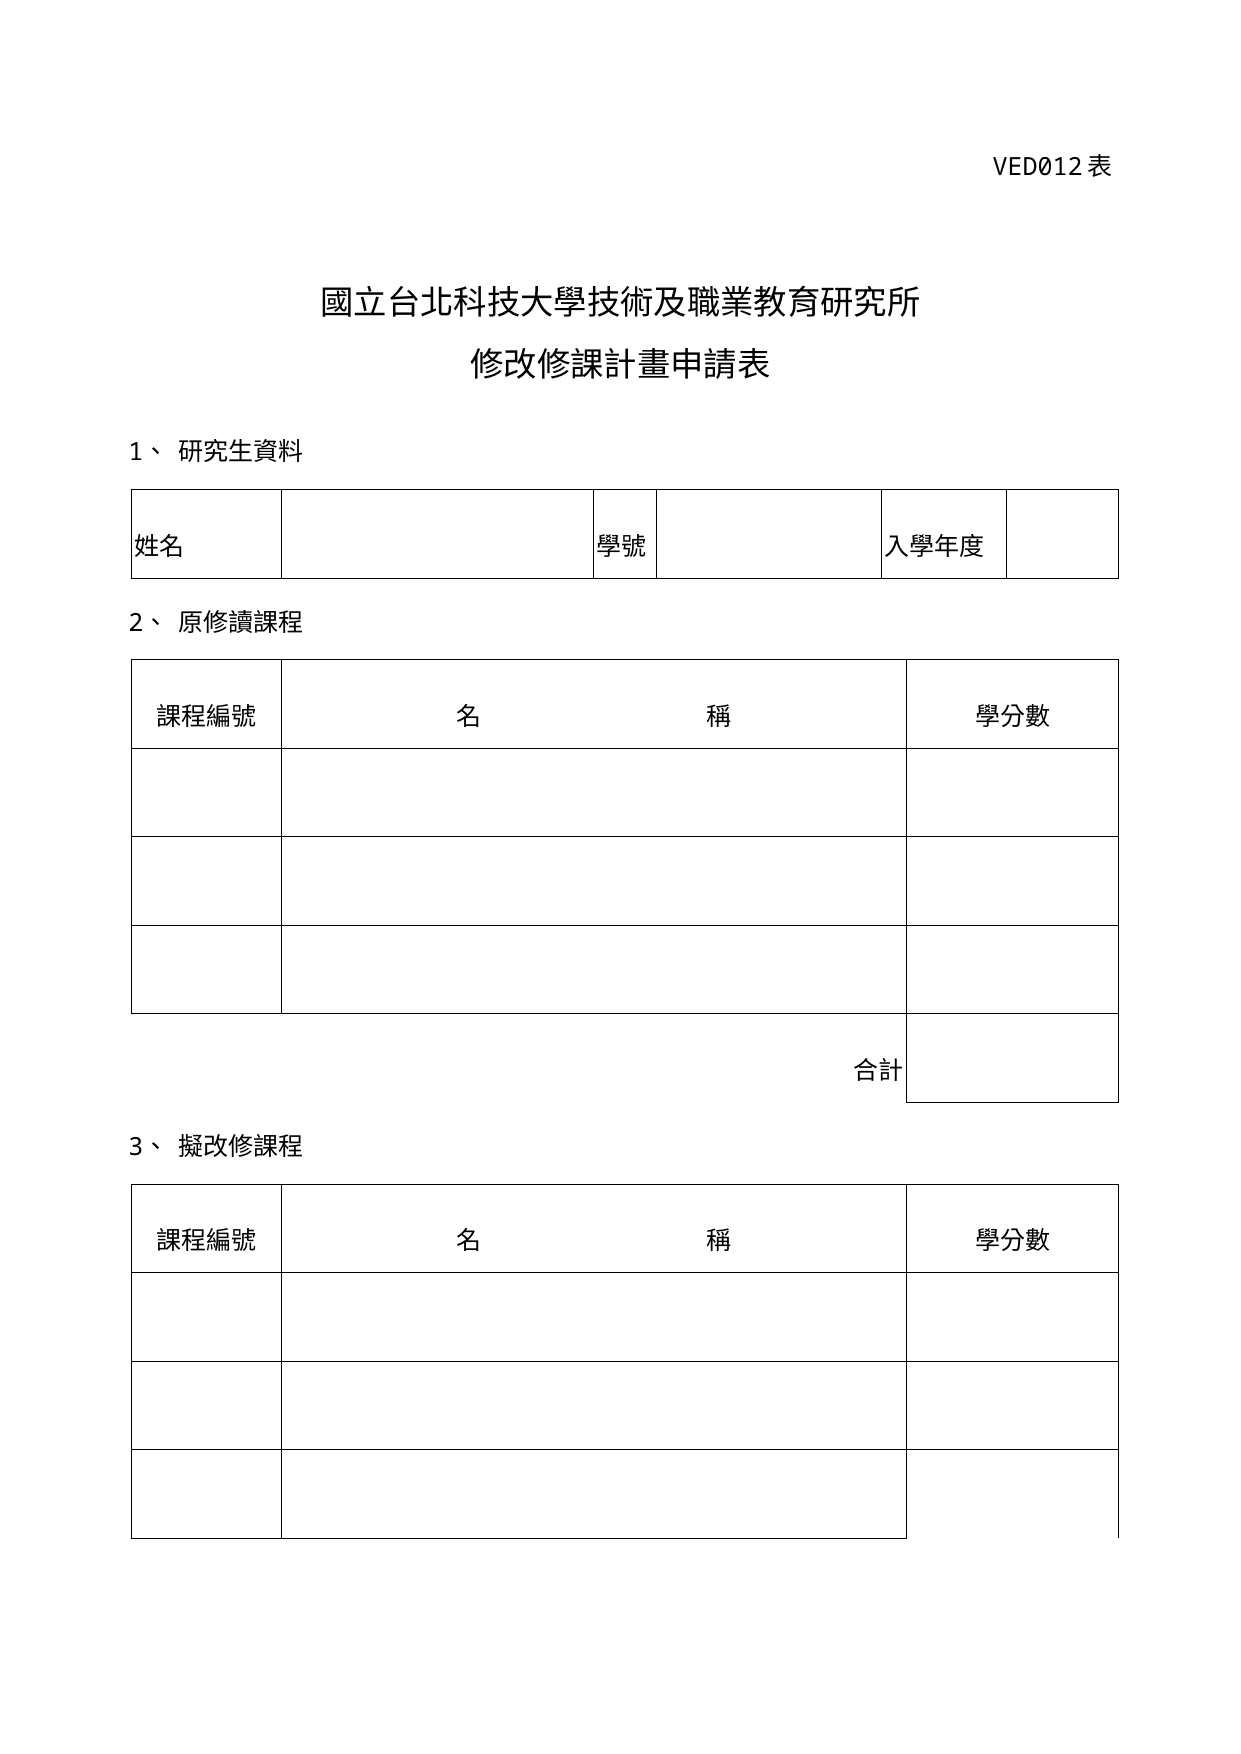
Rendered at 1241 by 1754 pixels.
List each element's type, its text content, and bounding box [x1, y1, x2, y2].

table_header [282, 490, 593, 577]
table_header 姓名 [132, 490, 281, 577]
table_cell [282, 1450, 906, 1538]
table_cell [132, 1450, 281, 1538]
list 擬改修課程 [128, 1103, 1112, 1165]
list 原修讀課程 [128, 578, 1112, 641]
table_cell [282, 837, 906, 925]
table_cell [907, 837, 1118, 925]
table_header 課程編號 [132, 660, 281, 748]
table_cell [282, 926, 906, 1013]
text 國立台北科技大學技術及職業教育研究所 [128, 258, 1112, 321]
table_cell [132, 749, 281, 836]
table_cell [282, 749, 906, 836]
table_cell [132, 1273, 281, 1361]
table_cell [282, 1362, 906, 1449]
table_cell [132, 926, 281, 1013]
table_cell [907, 1362, 1118, 1449]
table_header 課程編號 [132, 1185, 281, 1272]
table_header [1007, 490, 1118, 577]
table_header 學分數 [907, 660, 1118, 748]
table_header [657, 490, 881, 577]
table_header 名 稱 [282, 660, 906, 748]
table_header 學號 [594, 490, 656, 577]
table_header 學分數 [907, 1185, 1118, 1272]
table_cell [907, 926, 1118, 1013]
list 研究生資料 [128, 408, 1112, 471]
table_cell [907, 1014, 1118, 1102]
table_cell [131, 1014, 281, 1102]
text 修改修課計畫申請表 [128, 321, 1112, 383]
table_cell 合計 [281, 1014, 906, 1102]
table_header 名 稱 [282, 1185, 906, 1272]
table_header 入學年度 [882, 490, 1006, 577]
text VED012表 [128, 121, 1112, 183]
table_cell [907, 1450, 1118, 1538]
table_cell [282, 1273, 906, 1361]
table_cell [907, 749, 1118, 836]
table_cell [132, 1362, 281, 1449]
table_cell [132, 837, 281, 925]
table_cell [907, 1273, 1118, 1361]
